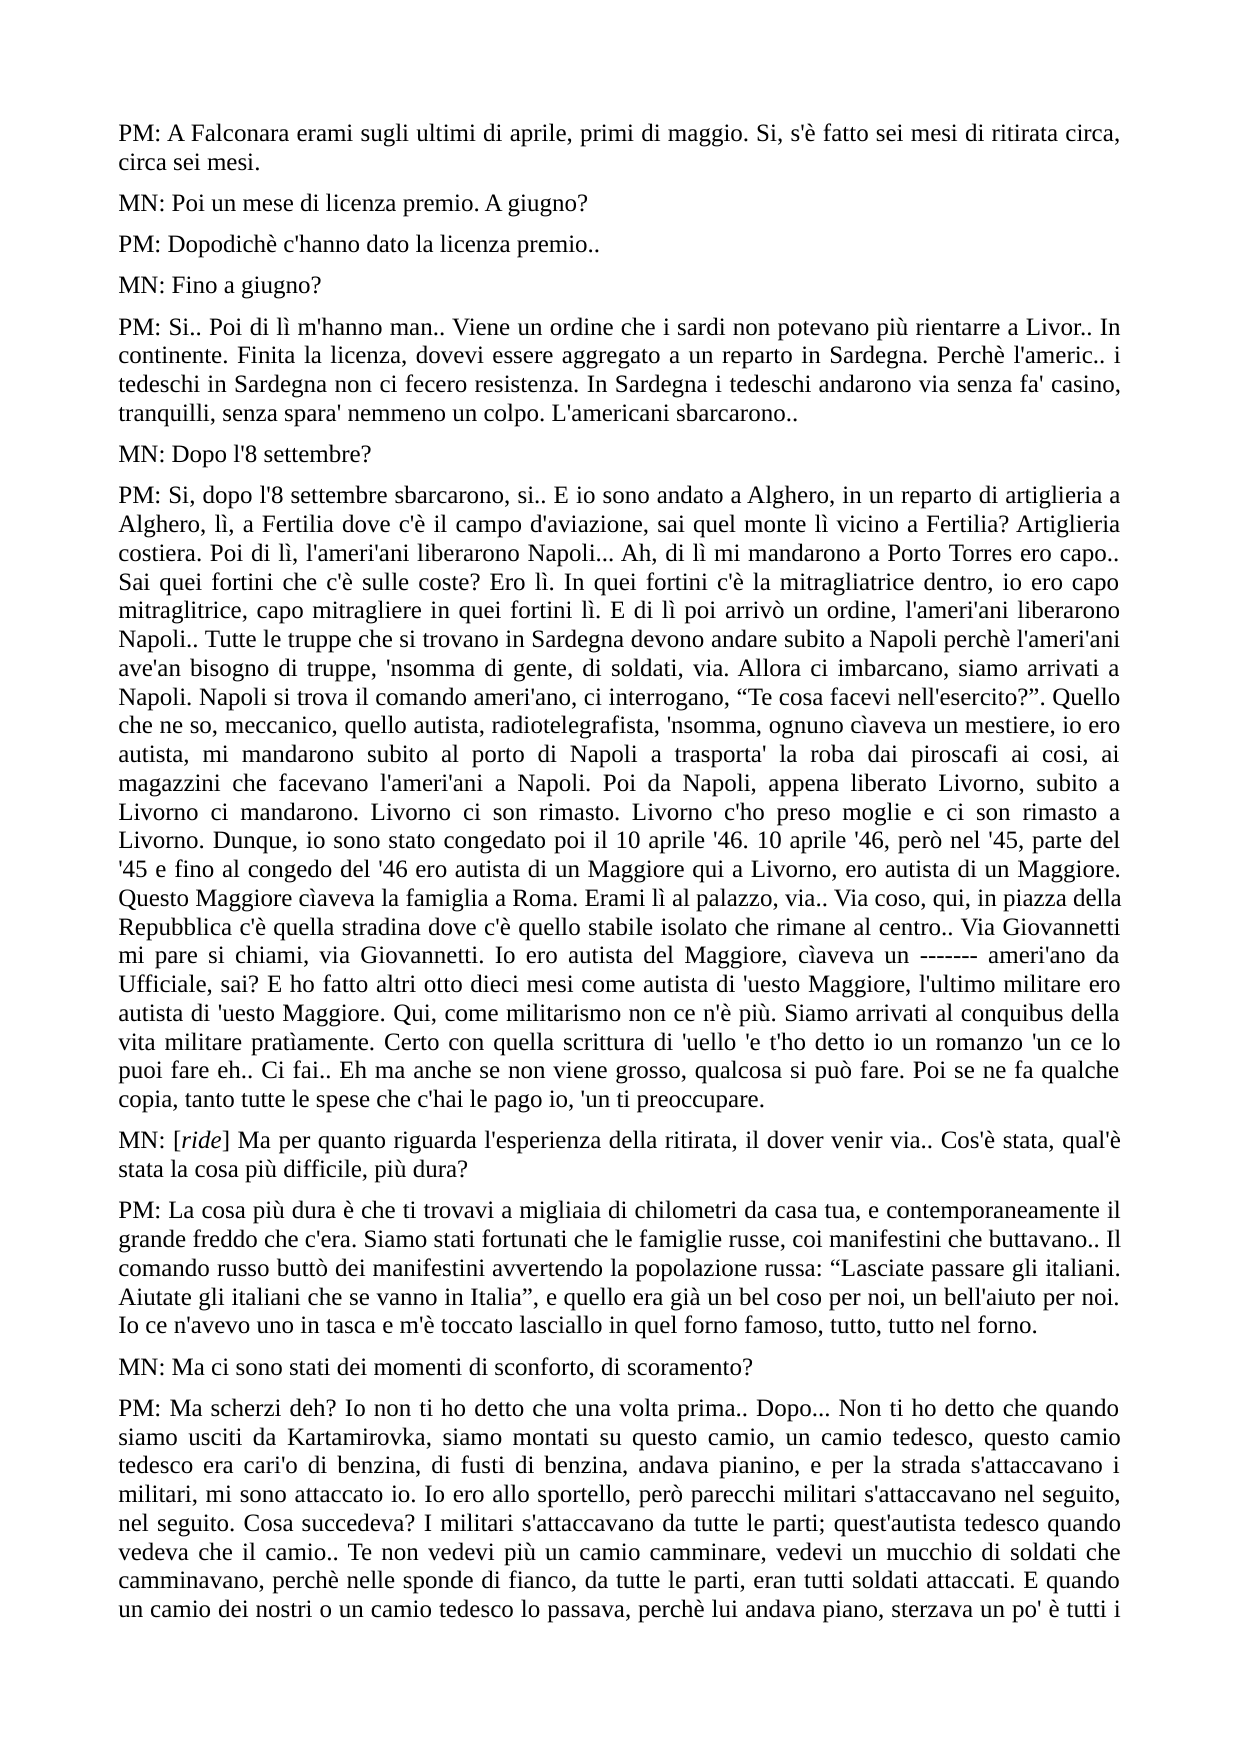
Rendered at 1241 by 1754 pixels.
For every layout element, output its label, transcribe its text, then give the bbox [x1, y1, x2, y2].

text PM: A Falconara erami sugli ultimi di aprile, primi di maggio. Si, s'è fatto sei mesi di ritirata circa, circa sei mesi. [118, 118, 1122, 176]
text MN: Dopo l'8 settembre? [118, 439, 1122, 468]
text MN: Fino a giugno? [118, 271, 1122, 299]
text PM: Dopodichè c'hanno dato la licenza premio.. [118, 229, 1122, 258]
text MN: Poi un mese di licenza premio. A giugno? [118, 188, 1122, 217]
text MN: Ma ci sono stati dei momenti di sconforto, di scoramento? [118, 1352, 1122, 1381]
text PM: Ma scherzi deh? Io non ti ho detto che una volta prima.. Dopo... Non ti ho detto che quando siamo usciti da Kartamirovka, siamo montati su questo camio, un camio tedesco, questo camio tedesco era cari'o di benzina, di fusti di benzina, andava pianino, e per la strada s'attaccavano i militari, mi sono attaccato io. Io ero allo sportello, però parecchi militari s'attaccavano nel seguito, nel seguito. Cosa succedeva? I militari s'attaccavano da tutte le parti; quest'autista tedesco quando vedeva che il camio.. Te non vedevi più un camio camminare, vedevi un mucchio di soldati che camminavano, perchè nelle sponde di fianco, da tutte le parti, eran tutti soldati attaccati. E quando un camio dei nostri o un camio tedesco lo passava, perchè lui andava piano, sterzava un po' è tutti i [118, 1393, 1122, 1623]
text MN: [ride] Ma per quanto riguarda l'esperienza della ritirata, il dover venir via.. Cos'è stata, qual'è stata la cosa più difficile, più dura? [118, 1126, 1122, 1183]
text PM: La cosa più dura è che ti trovavi a migliaia di chilometri da casa tua, e contemporaneamente il grande freddo che c'era. Siamo stati fortunati che le famiglie russe, coi manifestini che buttavano.. Il comando russo buttò dei manifestini avvertendo la popolazione russa: “Lasciate passare gli italiani. Aiutate gli italiani che se vanno in Italia”, e quello era già un bel coso per noi, un bell'aiuto per noi. Io ce n'avevo uno in tasca e m'è toccato lasciallo in quel forno famoso, tutto, tutto nel forno. [118, 1196, 1122, 1339]
text PM: Si.. Poi di lì m'hanno man.. Viene un ordine che i sardi non potevano più rientarre a Livor.. In continente. Finita la licenza, dovevi essere aggregato a un reparto in Sardegna. Perchè l'americ.. i tedeschi in Sardegna non ci fecero resistenza. In Sardegna i tedeschi andarono via senza fa' casino, tranquilli, senza spara' nemmeno un colpo. L'americani sbarcarono.. [118, 312, 1122, 427]
text PM: Si, dopo l'8 settembre sbarcarono, si.. E io sono andato a Alghero, in un reparto di artiglieria a Alghero, lì, a Fertilia dove c'è il campo d'aviazione, sai quel monte lì vicino a Fertilia? Artiglieria costiera. Poi di lì, l'ameri'ani liberarono Napoli... Ah, di lì mi mandarono a Porto Torres ero capo.. Sai quei fortini che c'è sulle coste? Ero lì. In quei fortini c'è la mitragliatrice dentro, io ero capo mitraglitrice, capo mitragliere in quei fortini lì. E di lì poi arrivò un ordine, l'ameri'ani liberarono Napoli.. Tutte le truppe che si trovano in Sardegna devono andare subito a Napoli perchè l'ameri'ani ave'an bisogno di truppe, 'nsomma di gente, di soldati, via. Allora ci imbarcano, siamo arrivati a Napoli. Napoli si trova il comando ameri'ano, ci interrogano, “Te cosa facevi nell'esercito?”. Quello che ne so, meccanico, quello autista, radiotelegrafista, 'nsomma, ognuno cìaveva un mestiere, io ero autista, mi mandarono subito al porto di Napoli a trasporta' la roba dai piroscafi ai cosi, ai magazzini che facevano l'ameri'ani a Napoli. Poi da Napoli, appena liberato Livorno, subito a Livorno ci mandarono. Livorno ci son rimasto. Livorno c'ho preso moglie e ci son rimasto a Livorno. Dunque, io sono stato congedato poi il 10 aprile '46. 10 aprile '46, però nel '45, parte del '45 e fino al congedo del '46 ero autista di un Maggiore qui a Livorno, ero autista di un Maggiore. Questo Maggiore cìaveva la famiglia a Roma. Erami lì al palazzo, via.. Via coso, qui, in piazza della Repubblica c'è quella stradina dove c'è quello stabile isolato che rimane al centro.. Via Giovannetti mi pare si chiami, via Giovannetti. Io ero autista del Maggiore, cìaveva un ------- ameri'ano da Ufficiale, sai? E ho fatto altri otto dieci mesi come autista di 'uesto Maggiore, l'ultimo militare ero autista di 'uesto Maggiore. Qui, come militarismo non ce n'è più. Siamo arrivati al conquibus della vita militare pratìamente. Certo con quella scrittura di 'uello 'e t'ho detto io un romanzo 'un ce lo puoi fare eh.. Ci fai.. Eh ma anche se non viene grosso, qualcosa si può fare. Poi se ne fa qualche copia, tanto tutte le spese che c'hai le pago io, 'un ti preoccupare. [118, 481, 1122, 1113]
